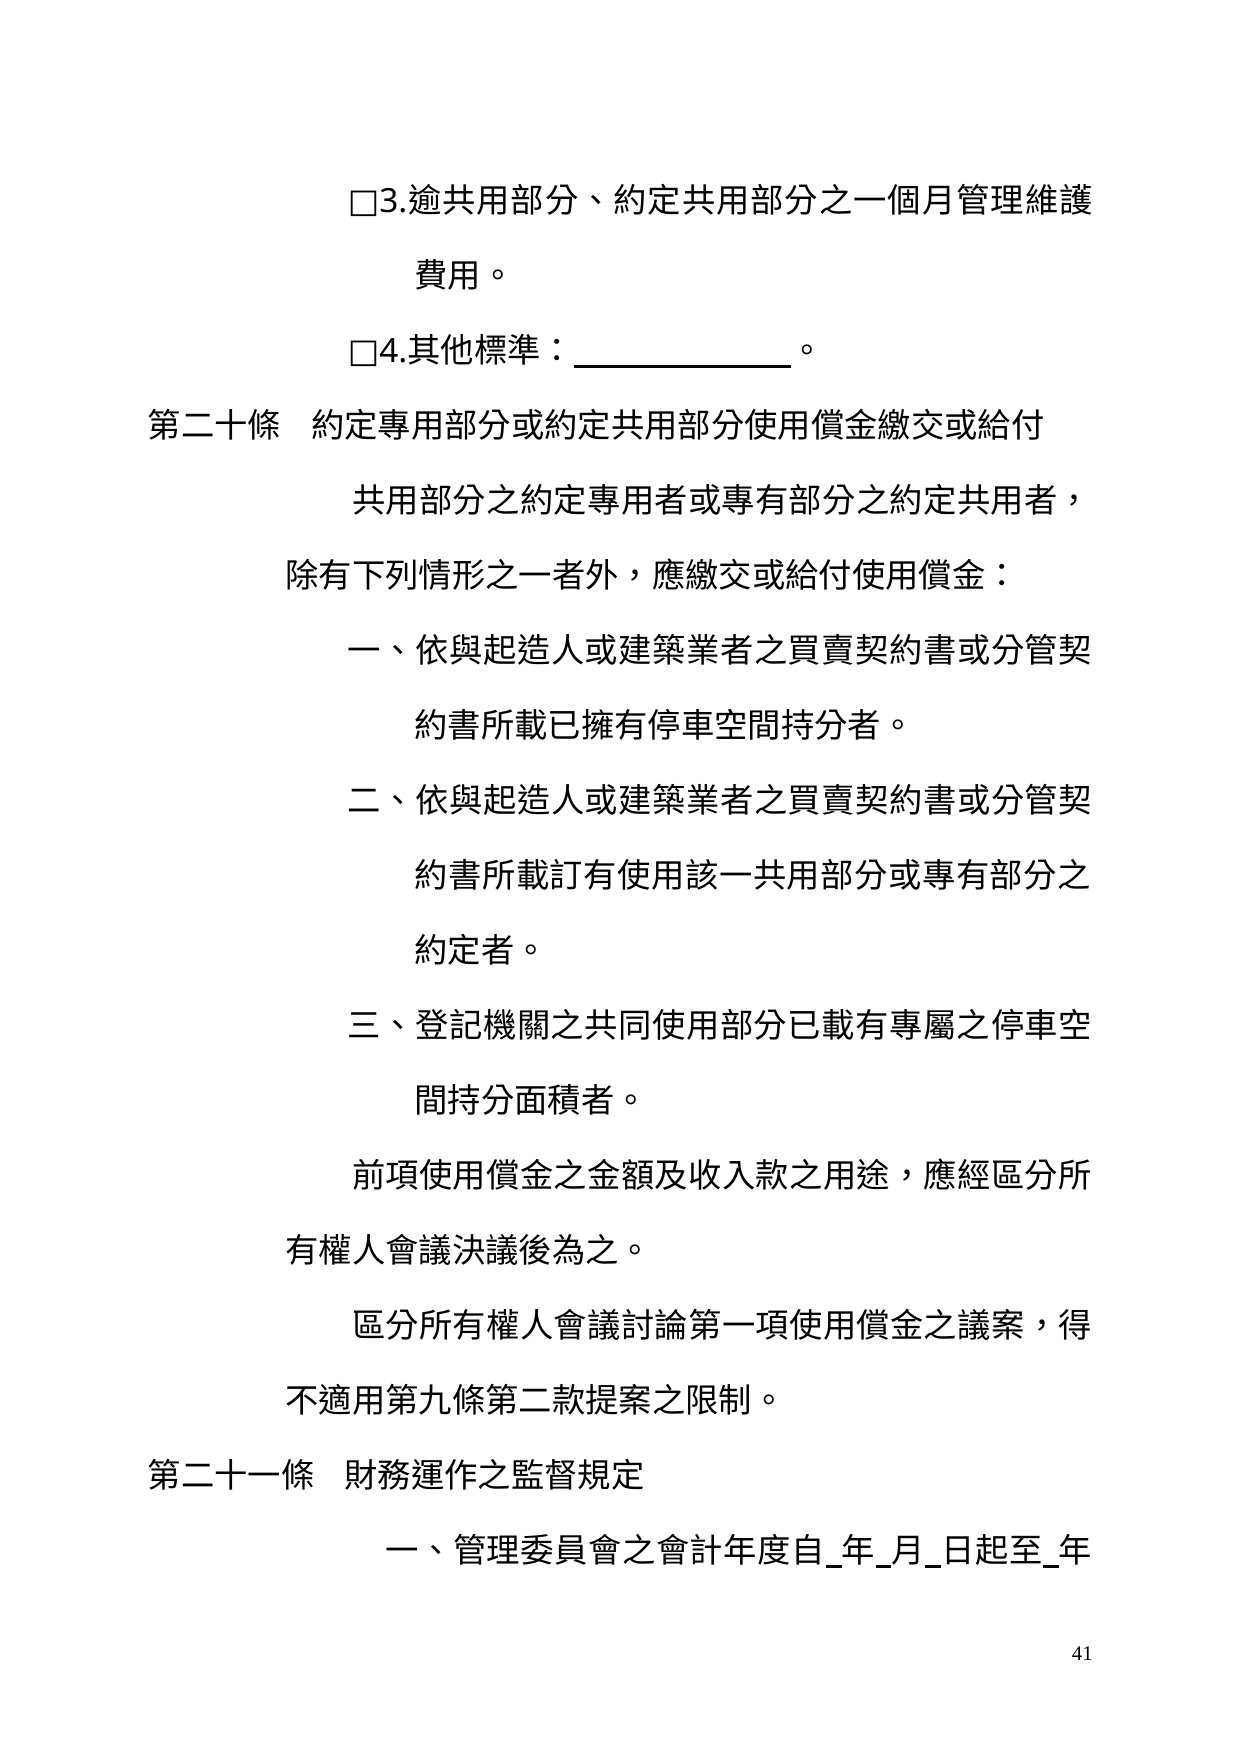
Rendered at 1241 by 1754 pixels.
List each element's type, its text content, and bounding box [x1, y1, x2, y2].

text 二、依與起造人或建築業者之買賣契約書或分管契約書所載訂有使用該一共用部分或專有部分之約定者。 [348, 761, 1092, 986]
text 第二十一條 財務運作之監督規定 [148, 1436, 1092, 1511]
text 共用部分之約定專用者或專有部分之約定共用者，除有下列情形之一者外，應繳交或給付使用償金： [285, 461, 1092, 611]
text 三、登記機關之共同使用部分已載有專屬之停車空間持分面積者。 [348, 986, 1092, 1136]
text 一、依與起造人或建築業者之買賣契約書或分管契約書所載已擁有停車空間持分者。 [348, 611, 1092, 761]
text □4.其他標準： 。 [348, 311, 1092, 386]
text □3.逾共用部分、約定共用部分之一個月管理維護費用。 [348, 161, 1092, 311]
text 一、管理委員會之會計年度自 年 月 日起至 年 [385, 1511, 1092, 1586]
text 第二十條 約定專用部分或約定共用部分使用償金繳交或給付 [148, 386, 1092, 461]
text 區分所有權人會議討論第一項使用償金之議案，得不適用第九條第二款提案之限制。 [285, 1286, 1092, 1436]
text 前項使用償金之金額及收入款之用途，應經區分所有權人會議決議後為之。 [285, 1136, 1092, 1286]
